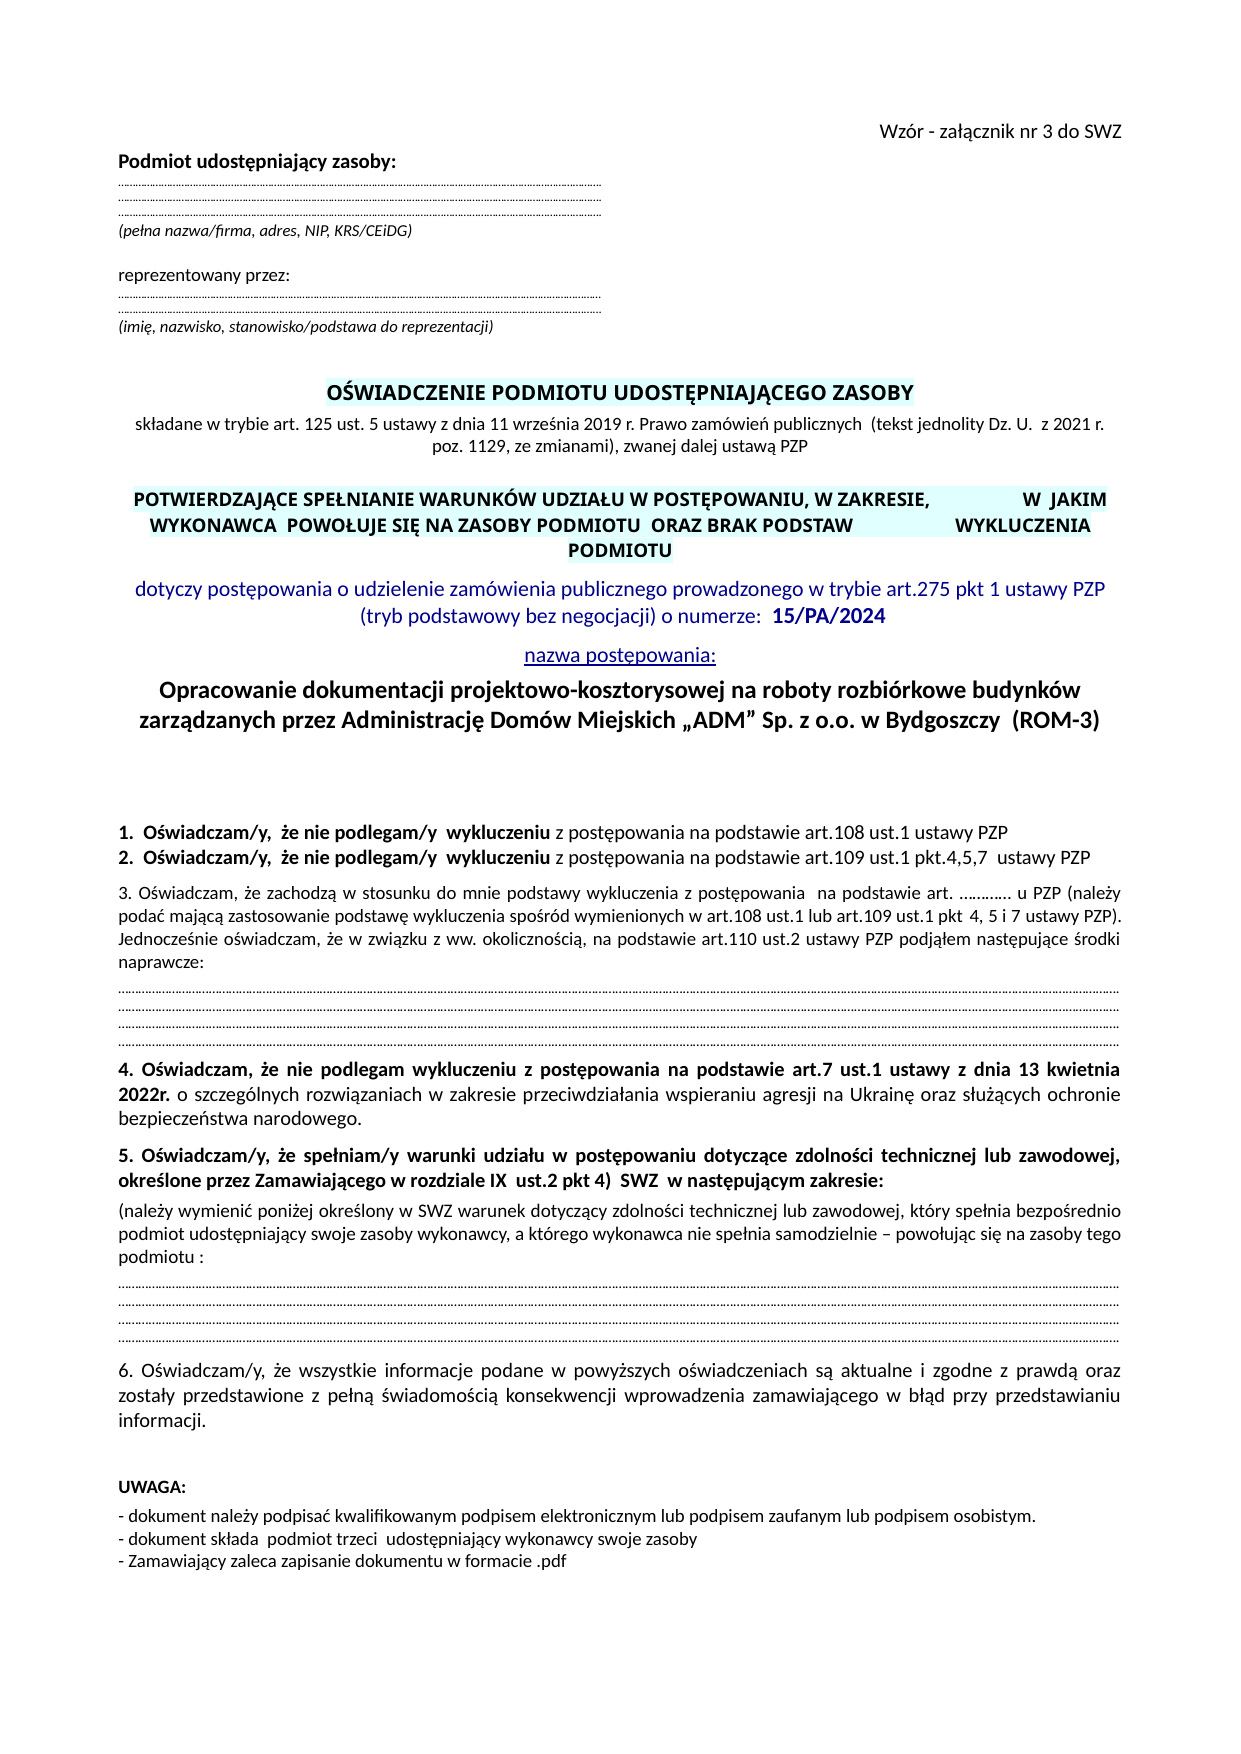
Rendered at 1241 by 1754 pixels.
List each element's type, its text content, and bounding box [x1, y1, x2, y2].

text - dokument składa podmiot trzeci udostępniający wykonawcy swoje zasoby [118, 1527, 1122, 1550]
text - Zamawiający zaleca zapisanie dokumentu w formacie .pdf [118, 1550, 1122, 1573]
text Wzór - załącznik nr 3 do SWZ [118, 118, 1122, 143]
text OŚWIADCZENIE PODMIOTU UDOSTĘPNIAJĄCEGO ZASOBY [118, 378, 1122, 406]
text (pełna nazwa/firma, adres, NIP, KRS/CEiDG) [118, 220, 1122, 240]
text dotyczy postępowania o udzielenie zamówienia publicznego prowadzonego w trybie art.275 pkt 1 ustawy PZP [118, 575, 1122, 601]
text (imię, nazwisko, stanowisko/podstawa do reprezentacji) [118, 317, 502, 337]
text ………………………………………………………………………………………………………………….………………………………..………………………………………………………………………………………………………………….………………………………………………………………………………………………………………….………………………………..………………………………………………………………………………………………………………….………………………………………………………………………………………………………………….………………………………..…………………………………………………………………………………………………………………. [118, 1292, 1122, 1346]
text 3. Oświadczam, że zachodzą w stosunku do mnie podstawy wykluczenia z postępowania na podstawie art. ………… u PZP (należy podać mającą zastosowanie podstawę wykluczenia spośród wymienionych w art.108 ust.1 lub art.109 ust.1 pkt 4, 5 i 7 ustawy PZP). Jednocześnie oświadczam, że w związku z ww. okolicznością, na podstawie art.110 ust.2 ustawy PZP podjąłem następujące środki naprawcze: [118, 881, 1122, 973]
text składane w trybie art. 125 ust. 5 ustawy z dnia 11 września 2019 r. Prawo zamówień publicznych (tekst jednolity Dz. U. z 2021 r. poz. 1129, ze zmianami), zwanej dalej ustawą PZP [118, 412, 1122, 457]
text ………………………………………………………………………………………………………………….………………………………..…………………………………………………………………………………………………………………. [118, 979, 1122, 997]
text UWAGA: [118, 1475, 1122, 1498]
text Opracowanie dokumentacji projektowo-kosztorysowej na roboty rozbiórkowe budynków zarządzanych przez Administrację Domów Miejskich „ADM” Sp. z o.o. w Bydgoszczy (ROM-3) [118, 674, 1122, 735]
text - dokument należy podpisać kwalifikowanym podpisem elektronicznym lub podpisem zaufanym lub podpisem osobistym. [118, 1504, 1122, 1527]
text …………………………………………………………………………………………………………………………………………………… [118, 286, 1122, 301]
text reprezentowany przez: [118, 263, 1122, 286]
text ………………………………..…………………………………………………………………………………………………………………. [118, 204, 1122, 220]
text 1. Oświadczam/y, że nie podlegam/y wykluczeniu z postępowania na podstawie art.108 ust.1 ustawy PZP [118, 820, 1122, 845]
text 2. Oświadczam/y, że nie podlegam/y wykluczeniu z postępowania na podstawie art.109 ust.1 pkt.4,5,7 ustawy PZP [118, 845, 1122, 870]
text 4. Oświadczam, że nie podlegam wykluczeniu z postępowania na podstawie art.7 ust.1 ustawy z dnia 13 kwietnia 2022r. o szczególnych rozwiązaniach w zakresie przeciwdziałania wspieraniu agresji na Ukrainę oraz służących ochronie bezpieczeństwa narodowego. [118, 1056, 1122, 1131]
text 6. Oświadczam/y, że wszystkie informacje podane w powyższych oświadczeniach są aktualne i zgodne z prawdą oraz zostały przedstawione z pełną świadomością konsekwencji wprowadzenia zamawiającego w błąd przy przedstawianiu informacji. [118, 1358, 1122, 1432]
text ………………………………………………………………………………………………………………….………………………………..…………………………………………………………………………………………………………………. [118, 1275, 1122, 1292]
text Podmiot udostępniający zasoby: [118, 148, 1122, 174]
text 5. Oświadczam/y, że spełniam/y warunki udziału w postępowaniu dotyczące zdolności technicznej lub zawodowej, określone przez Zamawiającego w rozdziale IX ust.2 pkt 4) SWZ w następującym zakresie: [118, 1143, 1122, 1192]
text ………………………………………………………………………………………………………………….………………………………..………………………………………………………………………………………………………………….………………………………………………………………………………………………………………….………………………………..…………………………………………………………………………………………………………………. [118, 997, 1122, 1032]
text …………………………………………………………………………………………………………………………………………………... [118, 301, 1122, 317]
text (tryb podstawowy bez negocjacji) o numerze: 15/PA/2024 [118, 601, 1122, 629]
text nazwa postępowania: [118, 641, 1122, 668]
text (należy wymienić poniżej określony w SWZ warunek dotyczący zdolności technicznej lub zawodowej, który spełnia bezpośrednio podmiot udostępniający swoje zasoby wykonawcy, a którego wykonawca nie spełnia samodzielnie – powołując się na zasoby tego podmiotu : [118, 1198, 1122, 1269]
text ………………………………………………………………………………………………………………….………………………………..…………………………………………………………………………………………………………………. [118, 1032, 1122, 1050]
text ………………………………..…………………………………………………………………………………………………………………. [118, 174, 1122, 189]
text POTWIERDZAJĄCE SPEŁNIANIE WARUNKÓW UDZIAŁU W POSTĘPOWANIU, W ZAKRESIE, W JAKIM WYKONAWCA POWOŁUJE SIĘ NA ZASOBY PODMIOTU ORAZ BRAK PODSTAW WYKLUCZENIA PODMIOTU [118, 486, 1122, 563]
text ………………………………..…………………………………………………………………………………………………………………. [118, 189, 1122, 204]
